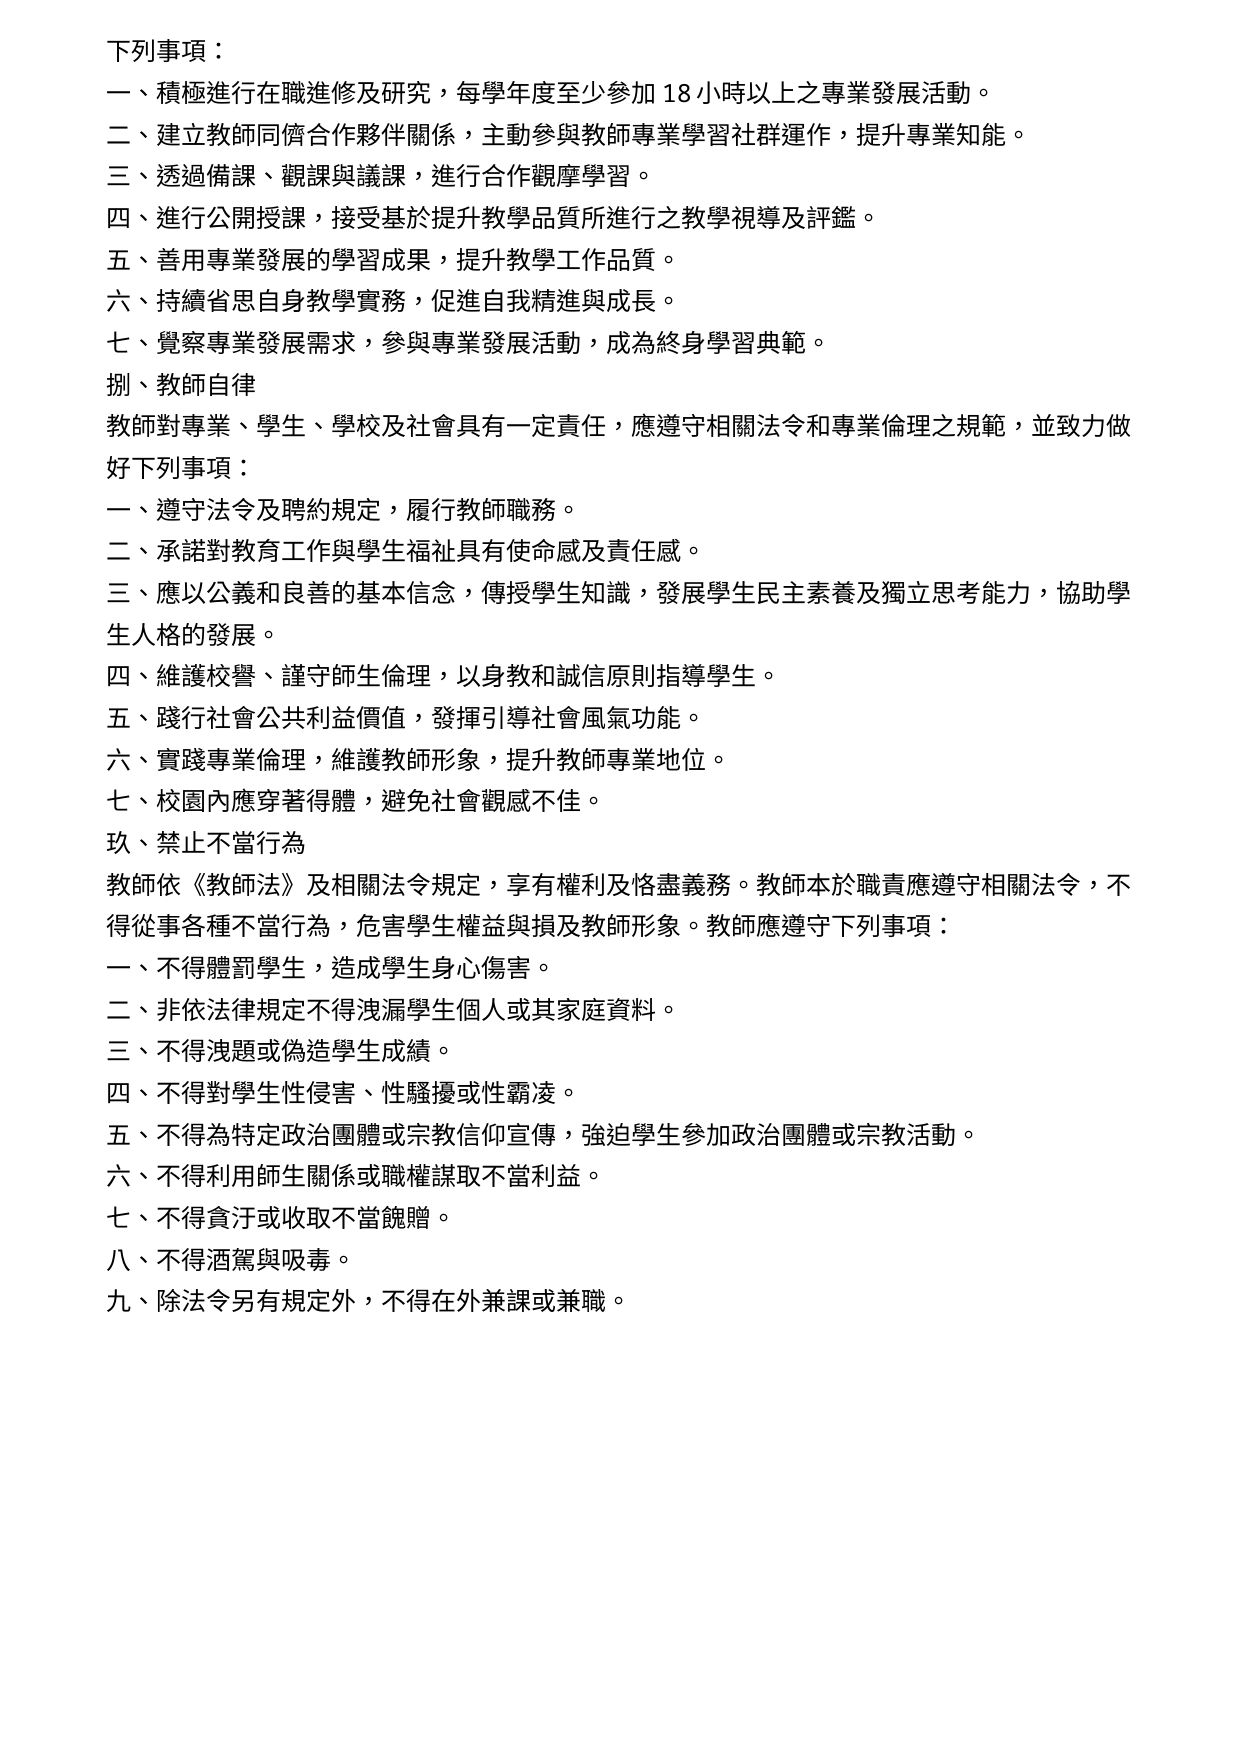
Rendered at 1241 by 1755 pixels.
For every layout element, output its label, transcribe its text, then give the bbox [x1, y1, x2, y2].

text 七、校園內應穿著得體，避免社會觀感不佳。 [107, 777, 1148, 819]
text 六、不得利用師生關係或職權謀取不當利益。 [107, 1152, 1148, 1194]
text 玖、禁止不當行為 [107, 819, 1148, 861]
text 二、承諾對教育工作與學生福祉具有使命感及責任感。 [107, 527, 1148, 569]
text 二、建立教師同儕合作夥伴關係，主動參與教師專業學習社群運作，提升專業知能。 [107, 111, 1148, 152]
text 五、踐行社會公共利益價值，發揮引導社會風氣功能。 [107, 694, 1148, 736]
text 七、不得貪汙或收取不當餽贈。 [107, 1194, 1148, 1236]
text 一、不得體罰學生，造成學生身心傷害。 [107, 944, 1148, 986]
text 二、非依法律規定不得洩漏學生個人或其家庭資料。 [107, 986, 1148, 1027]
text 下列事項： [107, 27, 1148, 69]
text 五、善用專業發展的學習成果，提升教學工作品質。 [107, 236, 1148, 277]
text 一、遵守法令及聘約規定，履行教師職務。 [107, 486, 1148, 527]
text 三、應以公義和良善的基本信念，傳授學生知識，發展學生民主素養及獨立思考能力，協助學生人格的發展。 [107, 569, 1148, 652]
text 三、透過備課、觀課與議課，進行合作觀摩學習。 [107, 152, 1148, 194]
text 捌、教師自律 [107, 361, 1148, 402]
text 九、除法令另有規定外，不得在外兼課或兼職。 [107, 1277, 1148, 1319]
text 教師對專業、學生、學校及社會具有一定責任，應遵守相關法令和專業倫理之規範，並致力做好下列事項： [107, 402, 1148, 486]
text 三、不得洩題或偽造學生成績。 [107, 1027, 1148, 1069]
text 五、不得為特定政治團體或宗教信仰宣傳，強迫學生參加政治團體或宗教活動。 [107, 1111, 1148, 1152]
text 教師依《教師法》及相關法令規定，享有權利及恪盡義務。教師本於職責應遵守相關法令，不得從事各種不當行為，危害學生權益與損及教師形象。教師應遵守下列事項： [107, 861, 1148, 944]
text 七、覺察專業發展需求，參與專業發展活動，成為終身學習典範。 [107, 319, 1148, 361]
text 四、維護校譽、謹守師生倫理，以身教和誠信原則指導學生。 [107, 652, 1148, 694]
text 一、積極進行在職進修及研究，每學年度至少參加18小時以上之專業發展活動。 [107, 69, 1148, 111]
text 六、持續省思自身教學實務，促進自我精進與成長。 [107, 277, 1148, 319]
text 四、不得對學生性侵害、性騷擾或性霸凌。 [107, 1069, 1148, 1111]
text 四、進行公開授課，接受基於提升教學品質所進行之教學視導及評鑑。 [107, 194, 1148, 236]
text 六、實踐專業倫理，維護教師形象，提升教師專業地位。 [107, 736, 1148, 777]
text 八、不得酒駕與吸毒。 [107, 1236, 1148, 1277]
